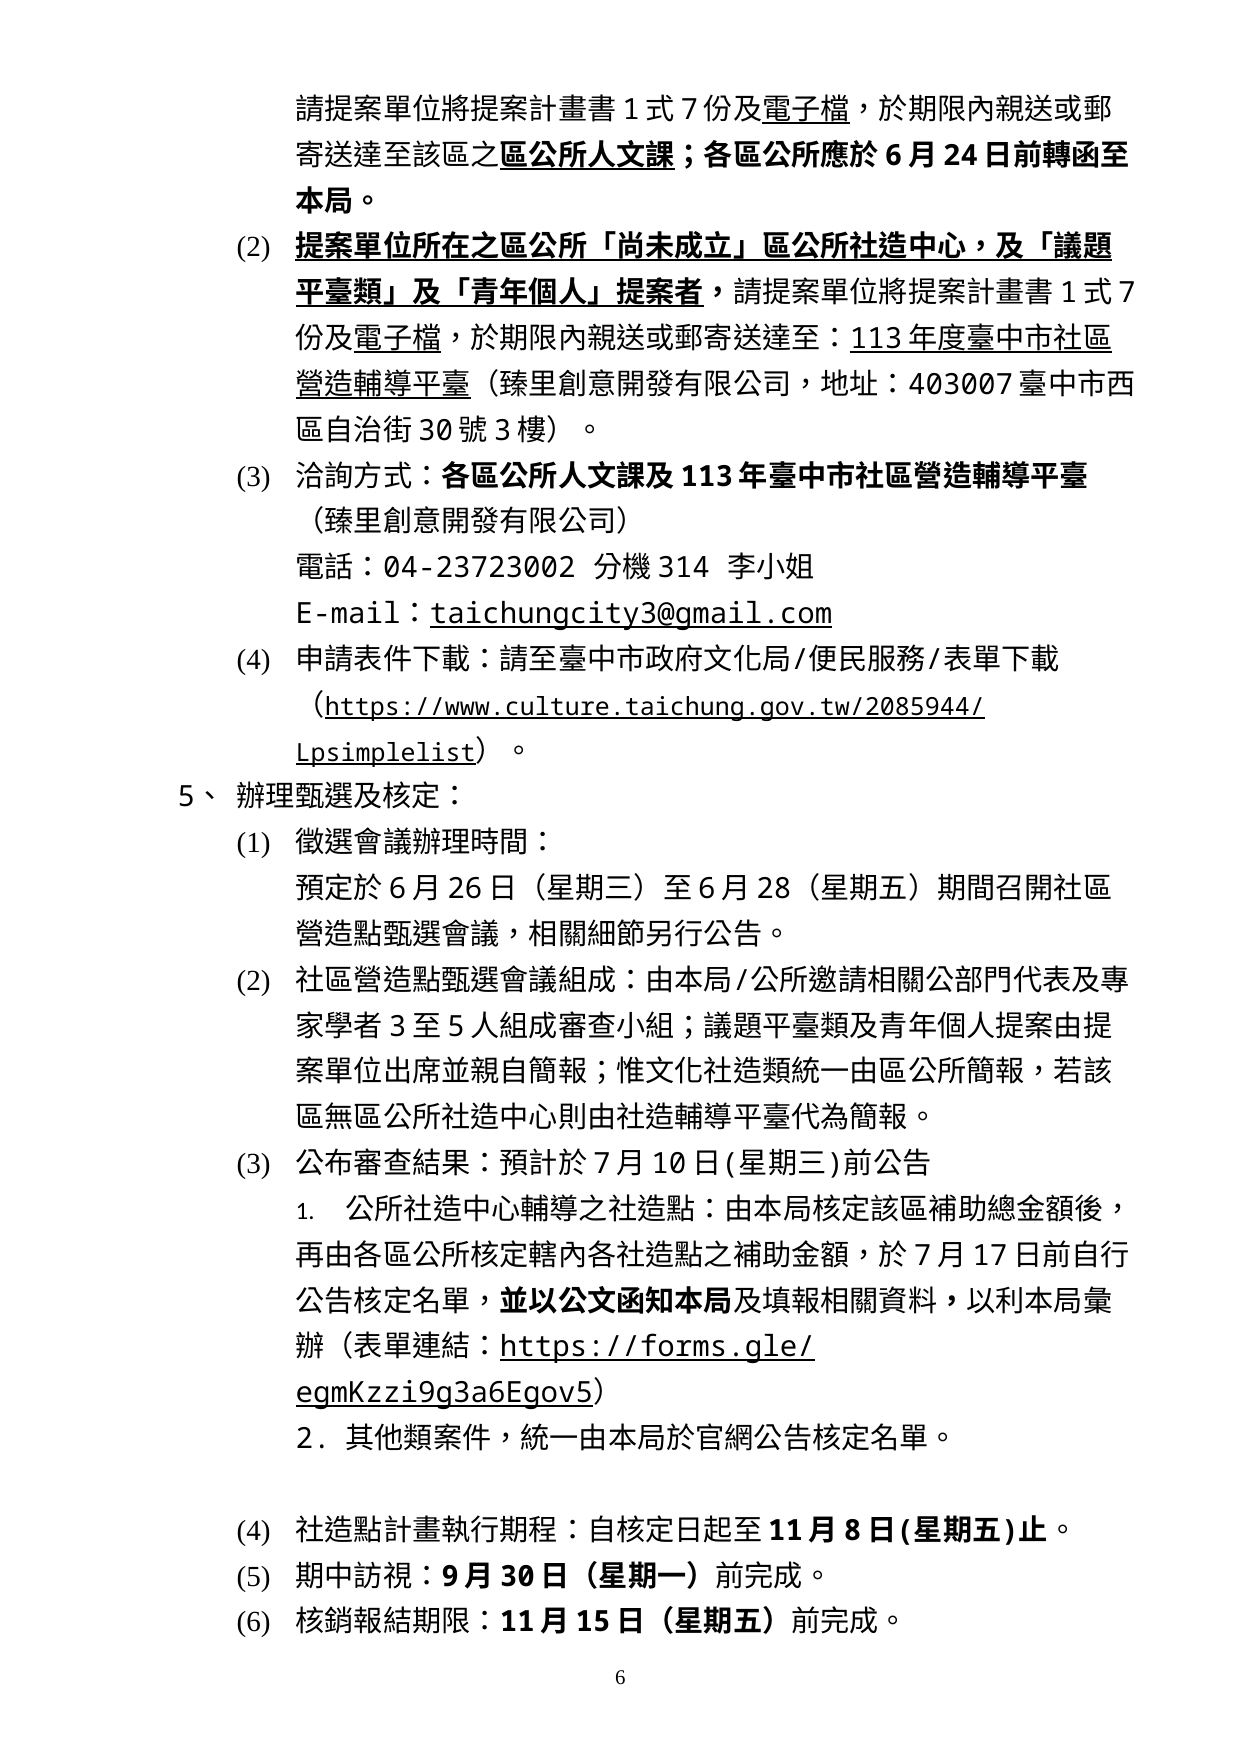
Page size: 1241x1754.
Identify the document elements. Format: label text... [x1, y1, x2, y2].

list 其他類案件，統一由本局於官網公告核定名單。 [295, 1412, 1137, 1458]
text 電話：04-23723002 分機314 李小姐 [295, 541, 1137, 587]
list 洽詢方式：各區公所人文課及113年臺中市社區營造輔導平臺（臻里創意開發有限公司） [236, 449, 1137, 541]
list 公所社造中心輔導之社造點：由本局核定該區補助總金額後，再由各區公所核定轄內各社造點之補助金額，於7月17日前自行公告核定名單，並以公文函知本局及填報相關資料，以利本局彙辦（表單連結：https://forms.gle/egmKzzi9g3a6Egov5） [295, 1183, 1137, 1412]
list 社區營造點甄選會議組成：由本局/公所邀請相關公部門代表及專家學者3至5人組成審查小組；議題平臺類及青年個人提案由提案單位出席並親自簡報；惟文化社造類統一由區公所簡報，若該區無區公所社造中心則由社造輔導平臺代為簡報。 [236, 953, 1137, 1137]
list 請提案單位將提案計畫書1式7份及電子檔，於期限內親送或郵寄送達至該區之區公所人文課；各區公所應於6月24日前轉函至本局。 [236, 83, 1137, 220]
list 徵選會議辦理時間： [236, 816, 1137, 862]
list 辦理甄選及核定： [177, 770, 1137, 816]
text E-mail：taichungcity3@gmail.com [295, 587, 1137, 633]
list 公布審查結果：預計於7月10日(星期三)前公告 [236, 1137, 1137, 1183]
text 預定於6月26日（星期三）至6月28（星期五）期間召開社區營造點甄選會議，相關細節另行公告。 [295, 862, 1137, 953]
list 提案單位所在之區公所「尚未成立」區公所社造中心，及「議題平臺類」及「青年個人」提案者，請提案單位將提案計畫書1式7份及電子檔，於期限內親送或郵寄送達至：113年度臺中市社區營造輔導平臺（臻里創意開發有限公司，地址：403007臺中市西區自治街30號3樓）。 [236, 220, 1137, 449]
list 申請表件下載：請至臺中市政府文化局/便民服務/表單下載（https://www.culture.taichung.gov.tw/2085944/Lpsimplelist）。 [236, 633, 1137, 770]
list 社造點計畫執行期程：自核定日起至11月8日(星期五)止。 [236, 1503, 1163, 1549]
list 期中訪視：9月30日（星期一）前完成。 [236, 1549, 1137, 1595]
list 核銷報結期限：11月15日（星期五）前完成。 [236, 1595, 1137, 1641]
